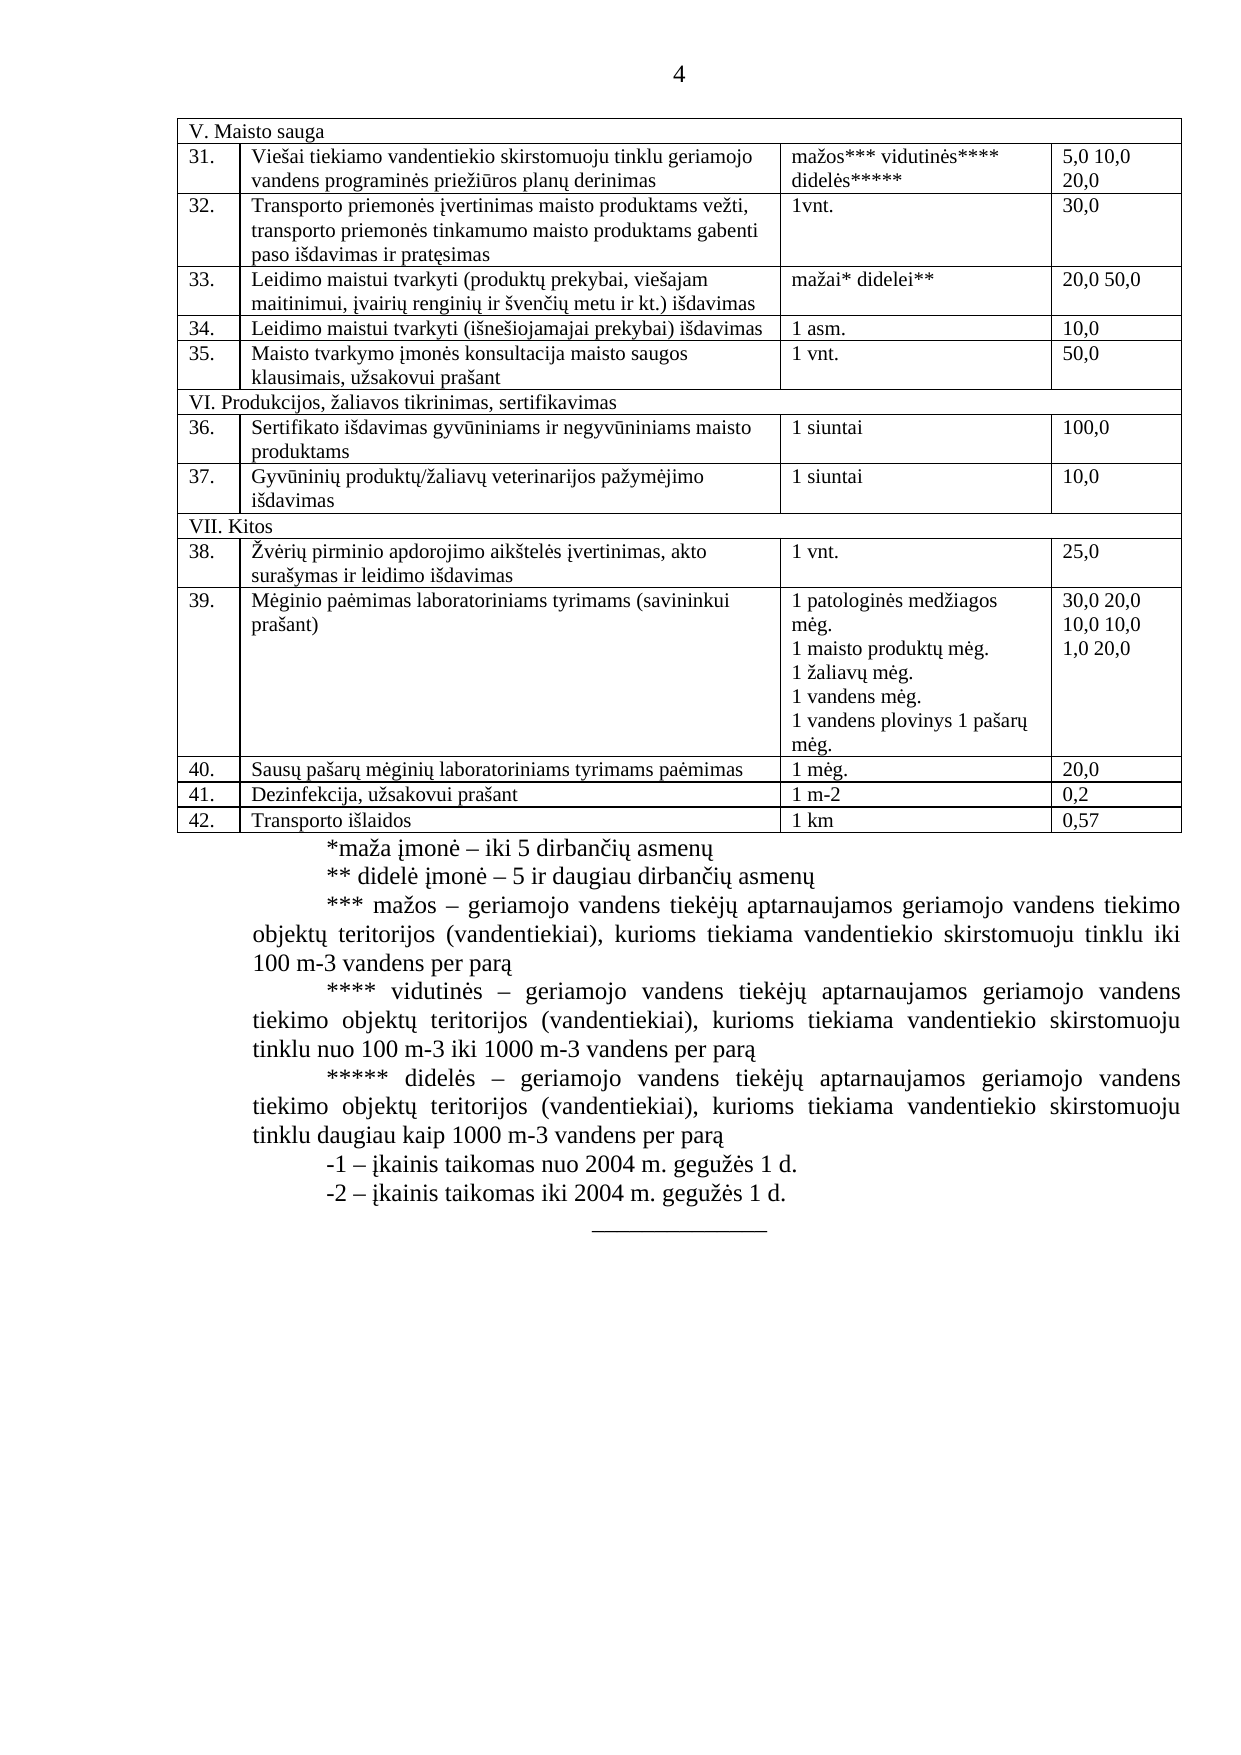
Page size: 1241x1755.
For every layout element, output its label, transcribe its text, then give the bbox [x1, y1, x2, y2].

table_cell 30,0 [1052, 194, 1181, 266]
table_cell mažos*** vidutinės**** didelės***** [781, 144, 1051, 192]
text ______________ [177, 1206, 1181, 1235]
text *** mažos – geriamojo vandens tiekėjų aptarnaujamos geriamojo vandens tiekimo objektų teritorijos (vandentiekiai), kurioms tiekiama vandentiekio skirstomuoju tinklu iki 100 m-3 vandens per parą [252, 890, 1181, 976]
table_cell Sausų pašarų mėginių laboratoriniams tyrimams paėmimas [241, 757, 780, 781]
text ***** didelės – geriamojo vandens tiekėjų aptarnaujamos geriamojo vandens tiekimo objektų teritorijos (vandentiekiai), kurioms tiekiama vandentiekio skirstomuoju tinklu daugiau kaip 1000 m-3 vandens per parą [252, 1063, 1181, 1149]
table_cell Transporto priemonės įvertinimas maisto produktams vežti, transporto priemonės tinkamumo maisto produktams gabenti paso išdavimas ir pratęsimas [241, 194, 780, 266]
table_cell Viešai tiekiamo vandentiekio skirstomuoju tinklu geriamojo vandens programinės priežiūros planų derinimas [241, 144, 780, 192]
table_cell 36. [178, 415, 239, 463]
table_cell Mėginio paėmimas laboratoriniams tyrimams (savininkui prašant) [241, 588, 780, 756]
table_cell 20,0 50,0 [1052, 267, 1181, 315]
table_cell Gyvūninių produktų/žaliavų veterinarijos pažymėjimo išdavimas [241, 464, 780, 512]
table_cell VI. Produkcijos, žaliavos tikrinimas, sertifikavimas [178, 390, 1181, 414]
table_cell 50,0 [1052, 341, 1181, 389]
table_cell Sertifikato išdavimas gyvūniniams ir negyvūniniams maisto produktams [241, 415, 780, 463]
table_cell Leidimo maistui tvarkyti (produktų prekybai, viešajam maitinimui, įvairių renginių ir švenčių metu ir kt.) išdavimas [241, 267, 780, 315]
text **** vidutinės – geriamojo vandens tiekėjų aptarnaujamos geriamojo vandens tiekimo objektų teritorijos (vandentiekiai), kurioms tiekiama vandentiekio skirstomuoju tinklu nuo 100 m-3 iki 1000 m-3 vandens per parą [252, 976, 1181, 1063]
table_cell 5,0 10,0 20,0 [1052, 144, 1181, 192]
table_cell Transporto išlaidos [241, 808, 780, 832]
table_cell 0,2 [1052, 783, 1181, 806]
table_cell Žvėrių pirminio apdorojimo aikštelės įvertinimas, akto surašymas ir leidimo išdavimas [241, 539, 780, 587]
text *maža įmonė – iki 5 dirbančių asmenų [252, 833, 1181, 861]
text ** didelė įmonė – 5 ir daugiau dirbančių asmenų [252, 861, 1181, 890]
table_cell 1 mėg. [781, 757, 1051, 781]
table_cell 40. [178, 757, 239, 781]
table_cell Leidimo maistui tvarkyti (išnešiojamajai prekybai) išdavimas [241, 316, 780, 340]
text -2 – įkainis taikomas iki 2004 m. gegužės 1 d. [252, 1178, 1181, 1206]
table_cell 41. [178, 783, 239, 806]
table_cell 10,0 [1052, 464, 1181, 512]
table_cell 20,0 [1052, 757, 1181, 781]
table_cell 1 km [781, 808, 1051, 832]
text -1 – įkainis taikomas nuo 2004 m. gegužės 1 d. [252, 1149, 1181, 1178]
table_cell V. Maisto sauga [178, 119, 1181, 143]
table_cell Maisto tvarkymo įmonės konsultacija maisto saugos klausimais, užsakovui prašant [241, 341, 780, 389]
table_cell 10,0 [1052, 316, 1181, 340]
table_cell 35. [178, 341, 239, 389]
table_cell 31. [178, 144, 239, 192]
table_cell 38. [178, 539, 239, 587]
table_cell 34. [178, 316, 239, 340]
table_cell 25,0 [1052, 539, 1181, 587]
table_cell 39. [178, 588, 239, 756]
table_cell 1 siuntai [781, 415, 1051, 463]
table_cell 1 asm. [781, 316, 1051, 340]
table_cell Dezinfekcija, užsakovui prašant [241, 783, 780, 806]
table_cell 30,0 20,0 10,0 10,0 1,0 20,0 [1052, 588, 1181, 756]
table_cell 1 siuntai [781, 464, 1051, 512]
table_cell 37. [178, 464, 239, 512]
table_cell 33. [178, 267, 239, 315]
table_cell VII. Kitos [178, 514, 1181, 538]
table_cell 1vnt. [781, 194, 1051, 266]
table_cell 0,57 [1052, 808, 1181, 832]
table_cell 1 m-2 [781, 783, 1051, 806]
table_cell 1 vnt. [781, 341, 1051, 389]
table_cell 100,0 [1052, 415, 1181, 463]
table_cell 32. [178, 194, 239, 266]
table_cell 42. [178, 808, 239, 832]
table_cell mažai* didelei** [781, 267, 1051, 315]
table_cell 1 vnt. [781, 539, 1051, 587]
table_cell 1 patologinės medžiagos mėg. 1 maisto produktų mėg. 1 žaliavų mėg. 1 vandens mėg. 1 vandens plovinys 1 pašarų mėg. [781, 588, 1051, 756]
